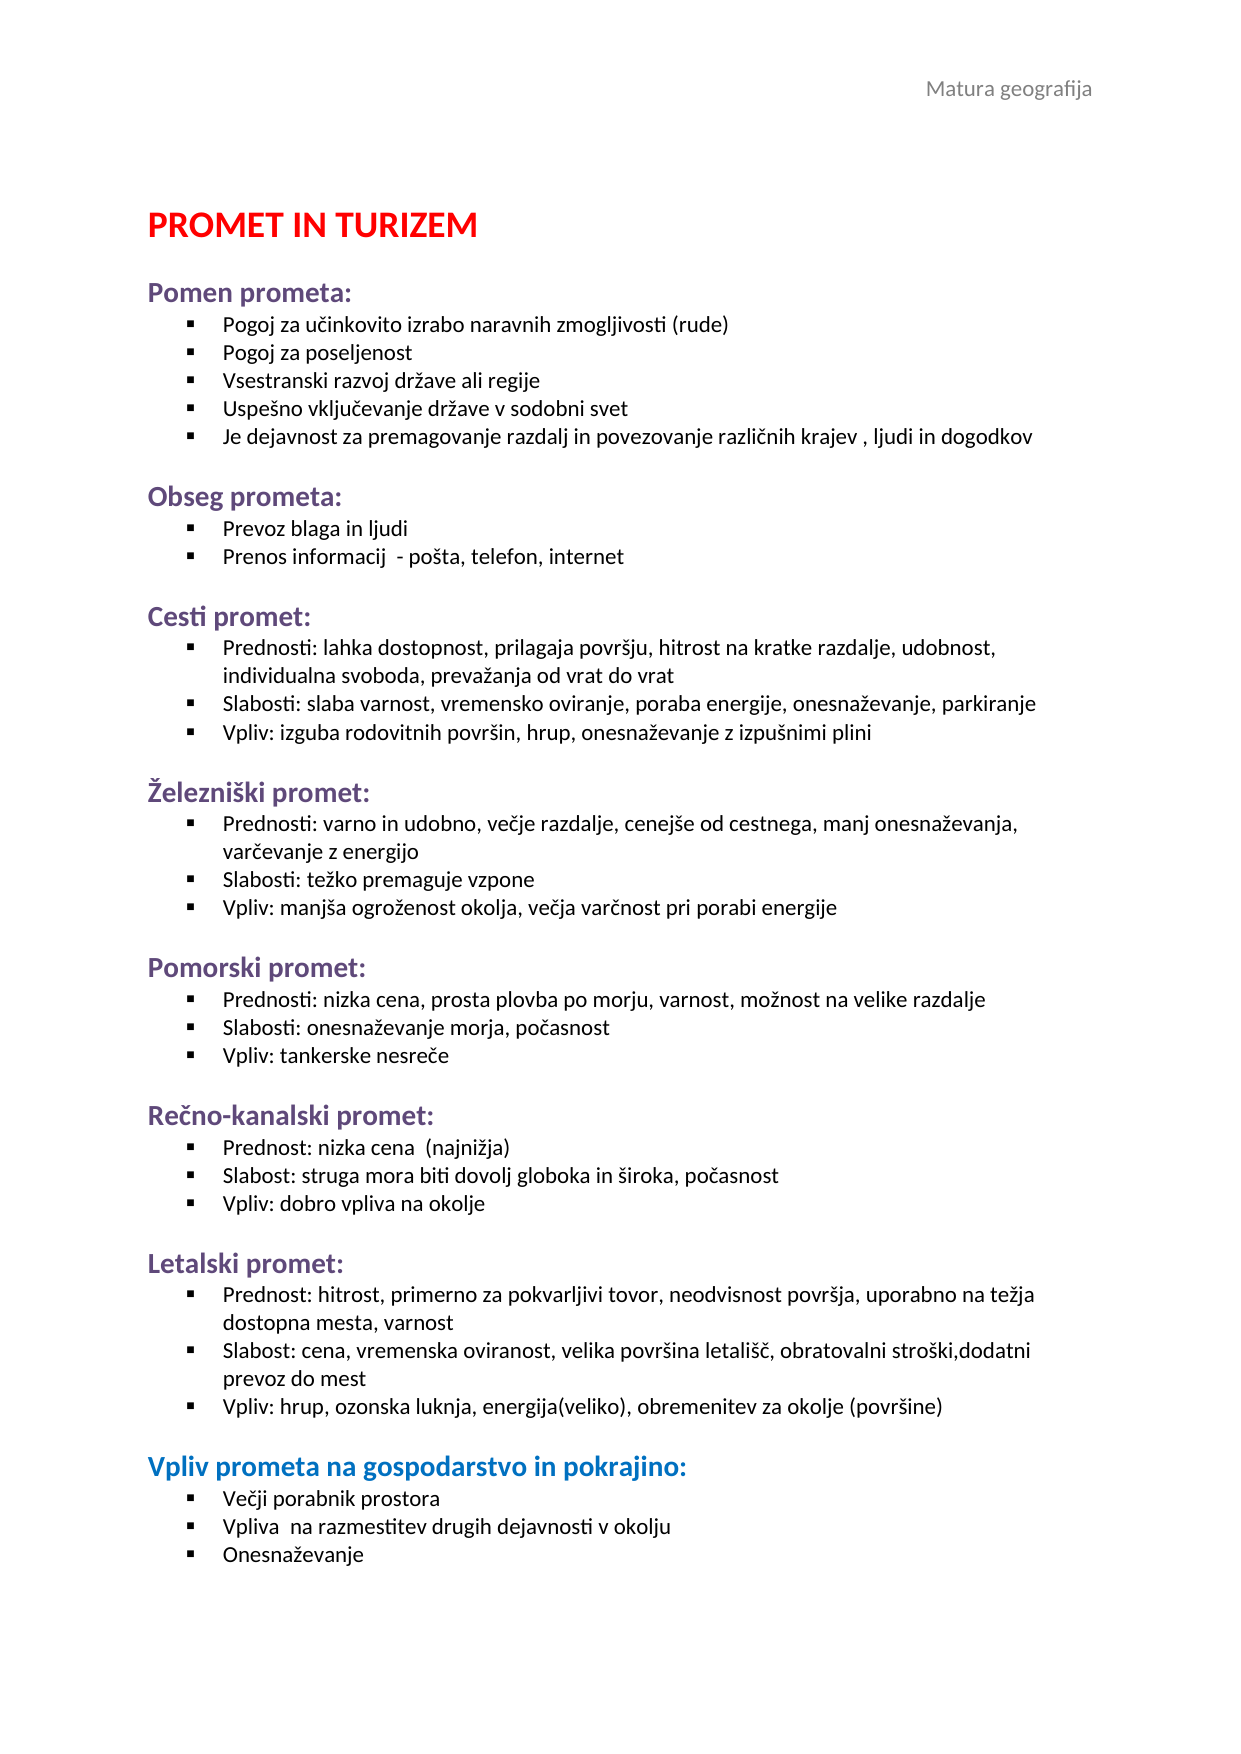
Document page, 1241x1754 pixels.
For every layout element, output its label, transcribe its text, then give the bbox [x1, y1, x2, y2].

list Slabosti: onesnaževanje morja, počasnost [185, 1013, 1093, 1041]
list Slabost: cena, vremenska oviranost, velika površina letališč, obratovalni stroški,dodatni prevoz do mest [185, 1336, 1093, 1392]
text Pomen prometa: [148, 274, 1093, 310]
text Vpliv prometa na gospodarstvo in pokrajino: [148, 1448, 1093, 1484]
list Vpliva na razmestitev drugih dejavnosti v okolju [185, 1512, 1093, 1540]
text Letalski promet: [148, 1245, 1093, 1280]
text Obseg prometa: [148, 478, 1093, 514]
list Vpliv: izguba rodovitnih površin, hrup, onesnaževanje z izpušnimi plini [185, 718, 1093, 746]
list Slabosti: slaba varnost, vremensko oviranje, poraba energije, onesnaževanje, parkiranje [185, 689, 1093, 718]
list Uspešno vključevanje države v sodobni svet [185, 394, 1093, 422]
text Rečno-kanalski promet: [148, 1097, 1093, 1133]
list Prednosti: varno in udobno, večje razdalje, cenejše od cestnega, manj onesnaževanja, varčevanje z energijo [185, 809, 1093, 865]
text Pomorski promet: [148, 949, 1093, 985]
list Slabosti: težko premaguje vzpone [185, 865, 1093, 893]
list Prednost: hitrost, primerno za pokvarljivi tovor, neodvisnost površja, uporabno na težja dostopna mesta, varnost [185, 1280, 1093, 1336]
list Prednosti: nizka cena, prosta plovba po morju, varnost, možnost na velike razdalje [185, 985, 1093, 1013]
list Vpliv: tankerske nesreče [185, 1041, 1093, 1069]
list Je dejavnost za premagovanje razdalj in povezovanje različnih krajev , ljudi in dogodkov [185, 422, 1093, 450]
text PROMET IN TURIZEM [148, 201, 1093, 246]
list Vpliv: manjša ogroženost okolja, večja varčnost pri porabi energije [185, 893, 1093, 921]
text Cesti promet: [148, 598, 1093, 633]
list Vpliv: hrup, ozonska luknja, energija(veliko), obremenitev za okolje (površine) [185, 1392, 1093, 1421]
list Vpliv: dobro vpliva na okolje [185, 1189, 1093, 1217]
list Vsestranski razvoj države ali regije [185, 366, 1093, 394]
list Pogoj za učinkovito izrabo naravnih zmogljivosti (rude) [185, 310, 1093, 338]
list Pogoj za poseljenost [185, 338, 1093, 366]
list Večji porabnik prostora [185, 1484, 1093, 1512]
list Prenos informacij - pošta, telefon, internet [185, 542, 1093, 570]
list Onesnaževanje [185, 1540, 1093, 1568]
list Prevoz blaga in ljudi [185, 514, 1093, 542]
list Prednosti: lahka dostopnost, prilagaja površju, hitrost na kratke razdalje, udobnost, individualna svoboda, prevažanja od vrat do vrat [185, 633, 1093, 689]
list Slabost: struga mora biti dovolj globoka in široka, počasnost [185, 1161, 1093, 1189]
list Prednost: nizka cena (najnižja) [185, 1133, 1093, 1161]
text Železniški promet: [148, 774, 1093, 809]
